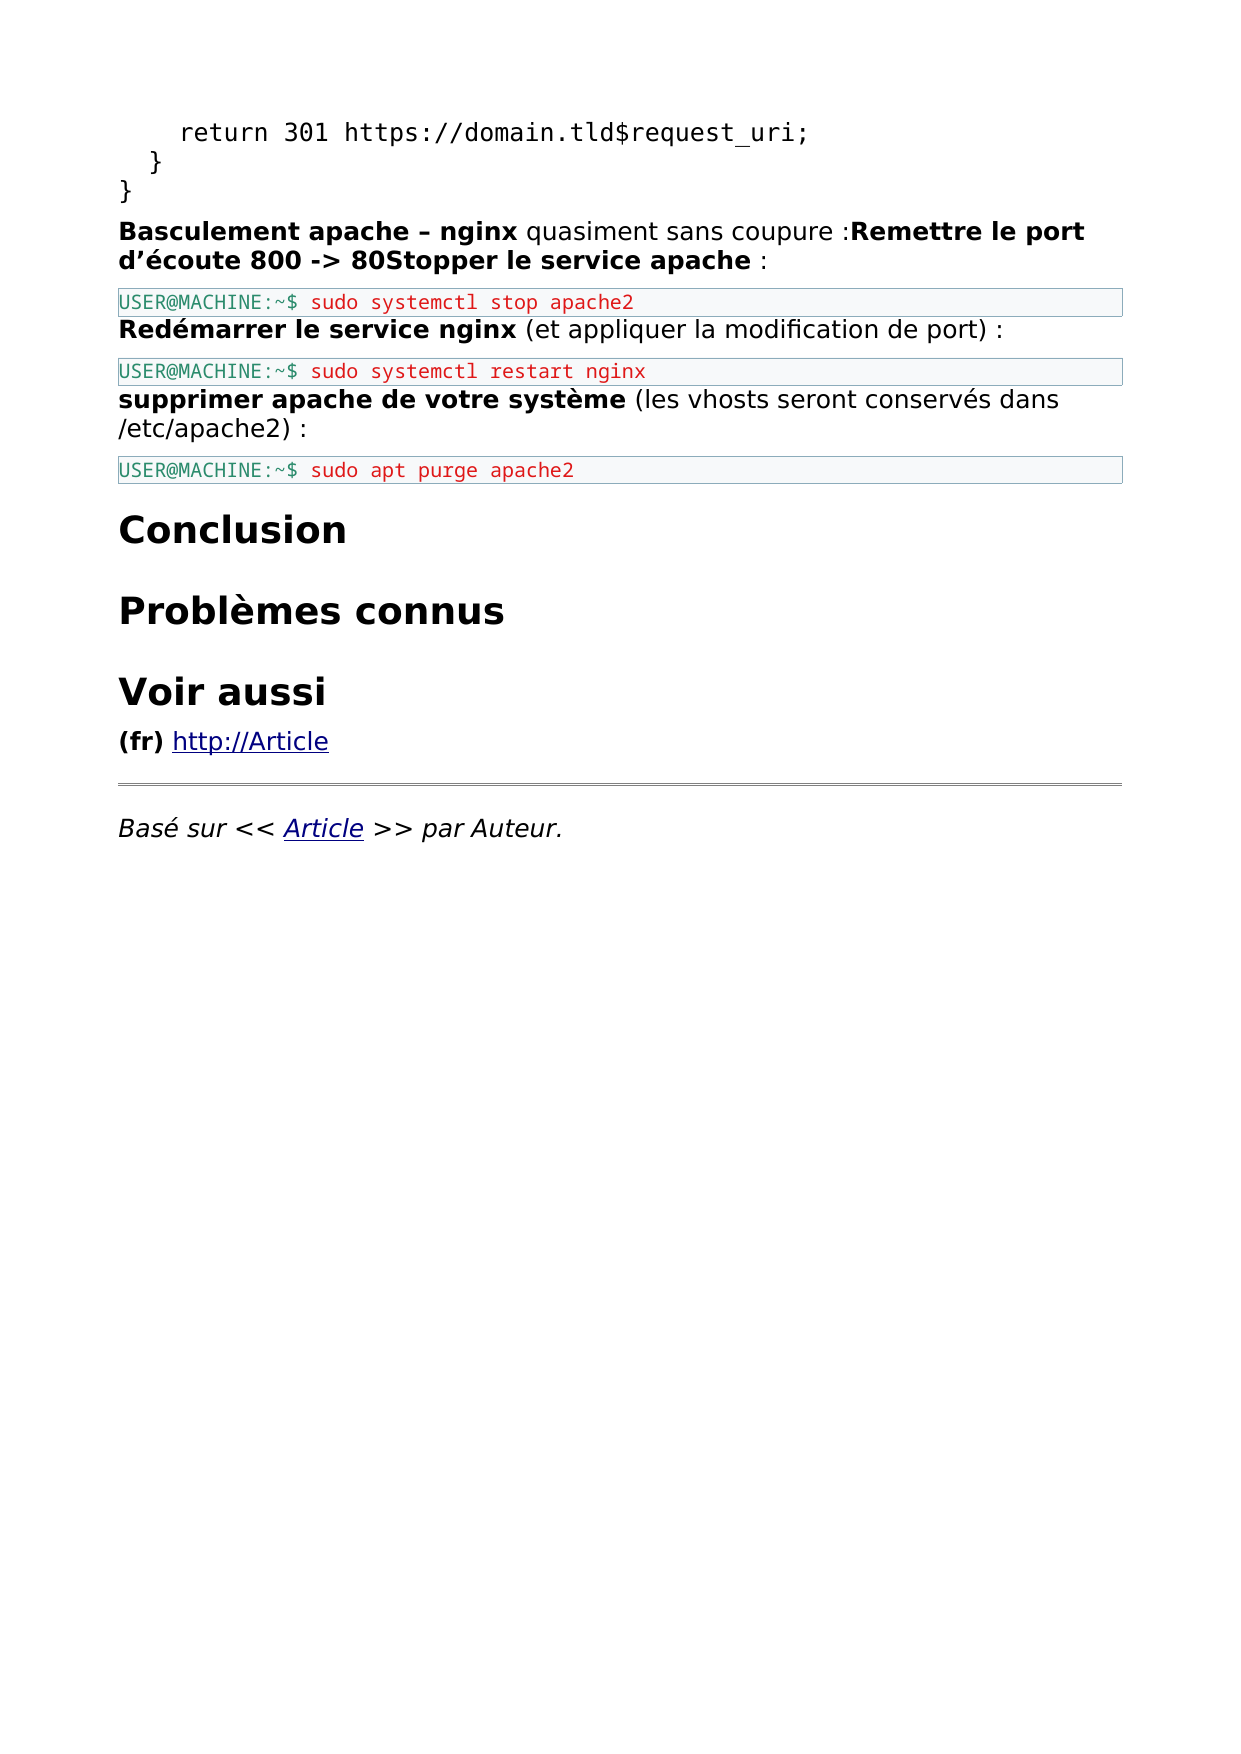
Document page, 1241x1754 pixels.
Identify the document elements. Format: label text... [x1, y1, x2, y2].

text return 301 https://domain.tld$request_uri; } } [118, 118, 1122, 206]
text (fr) http://Article [118, 727, 1122, 756]
subtitle Problèmes connus [118, 589, 1122, 633]
subtitle Conclusion [118, 508, 1122, 552]
text Redémarrer le service nginx (et appliquer la modification de port) : [118, 317, 1122, 345]
text USER@MACHINE:~$ sudo systemctl restart nginx [119, 359, 1122, 385]
subtitle Voir aussi [118, 671, 1122, 714]
text Basculement apache – nginx quasiment sans coupure :Remettre le port d’écoute 800 -> 80Stopper le service apache : [118, 217, 1122, 276]
text USER@MACHINE:~$ sudo systemctl stop apache2 [119, 289, 1122, 316]
text supprimer apache de votre système (les vhosts seront conservés dans /etc/apache2) : [118, 386, 1122, 443]
text USER@MACHINE:~$ sudo apt purge apache2 [119, 457, 1122, 483]
text Basé sur << Article >> par Auteur. [118, 815, 1122, 844]
